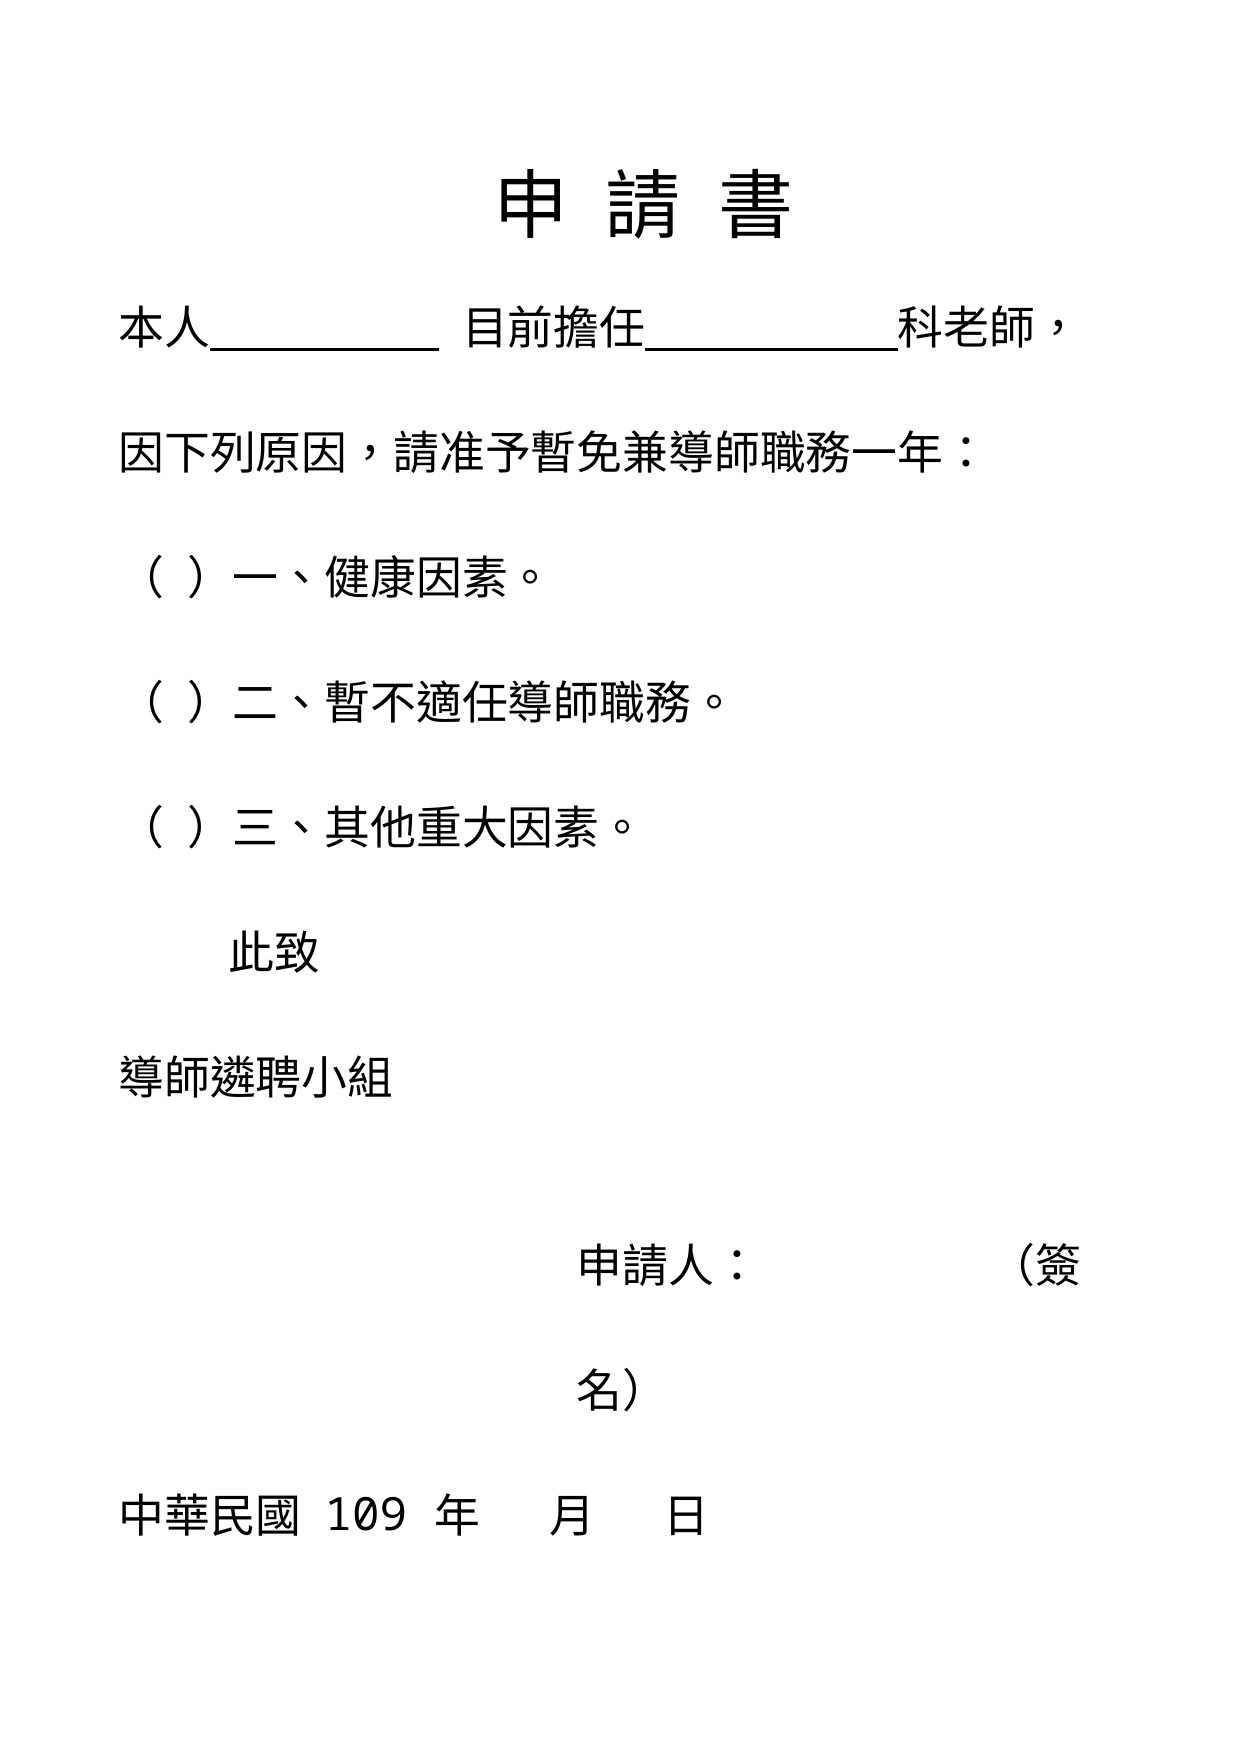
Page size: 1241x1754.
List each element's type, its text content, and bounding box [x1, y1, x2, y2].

text 申請人： （簽名） [118, 1127, 1122, 1439]
text （ ）一、健康因素。 [118, 502, 1122, 627]
text （ ）三、其他重大因素。 [118, 752, 1122, 877]
text 導師遴聘小組 [118, 1002, 1122, 1127]
text 此致 [118, 877, 1122, 1002]
text （ ）二、暫不適任導師職務。 [118, 627, 1122, 752]
text 申 請 書 [118, 127, 1122, 252]
text 中華民國 109 年 月 日 [118, 1439, 1122, 1564]
text 本人 目前擔任 科老師，因下列原因，請准予暫免兼導師職務一年： [118, 252, 1122, 502]
